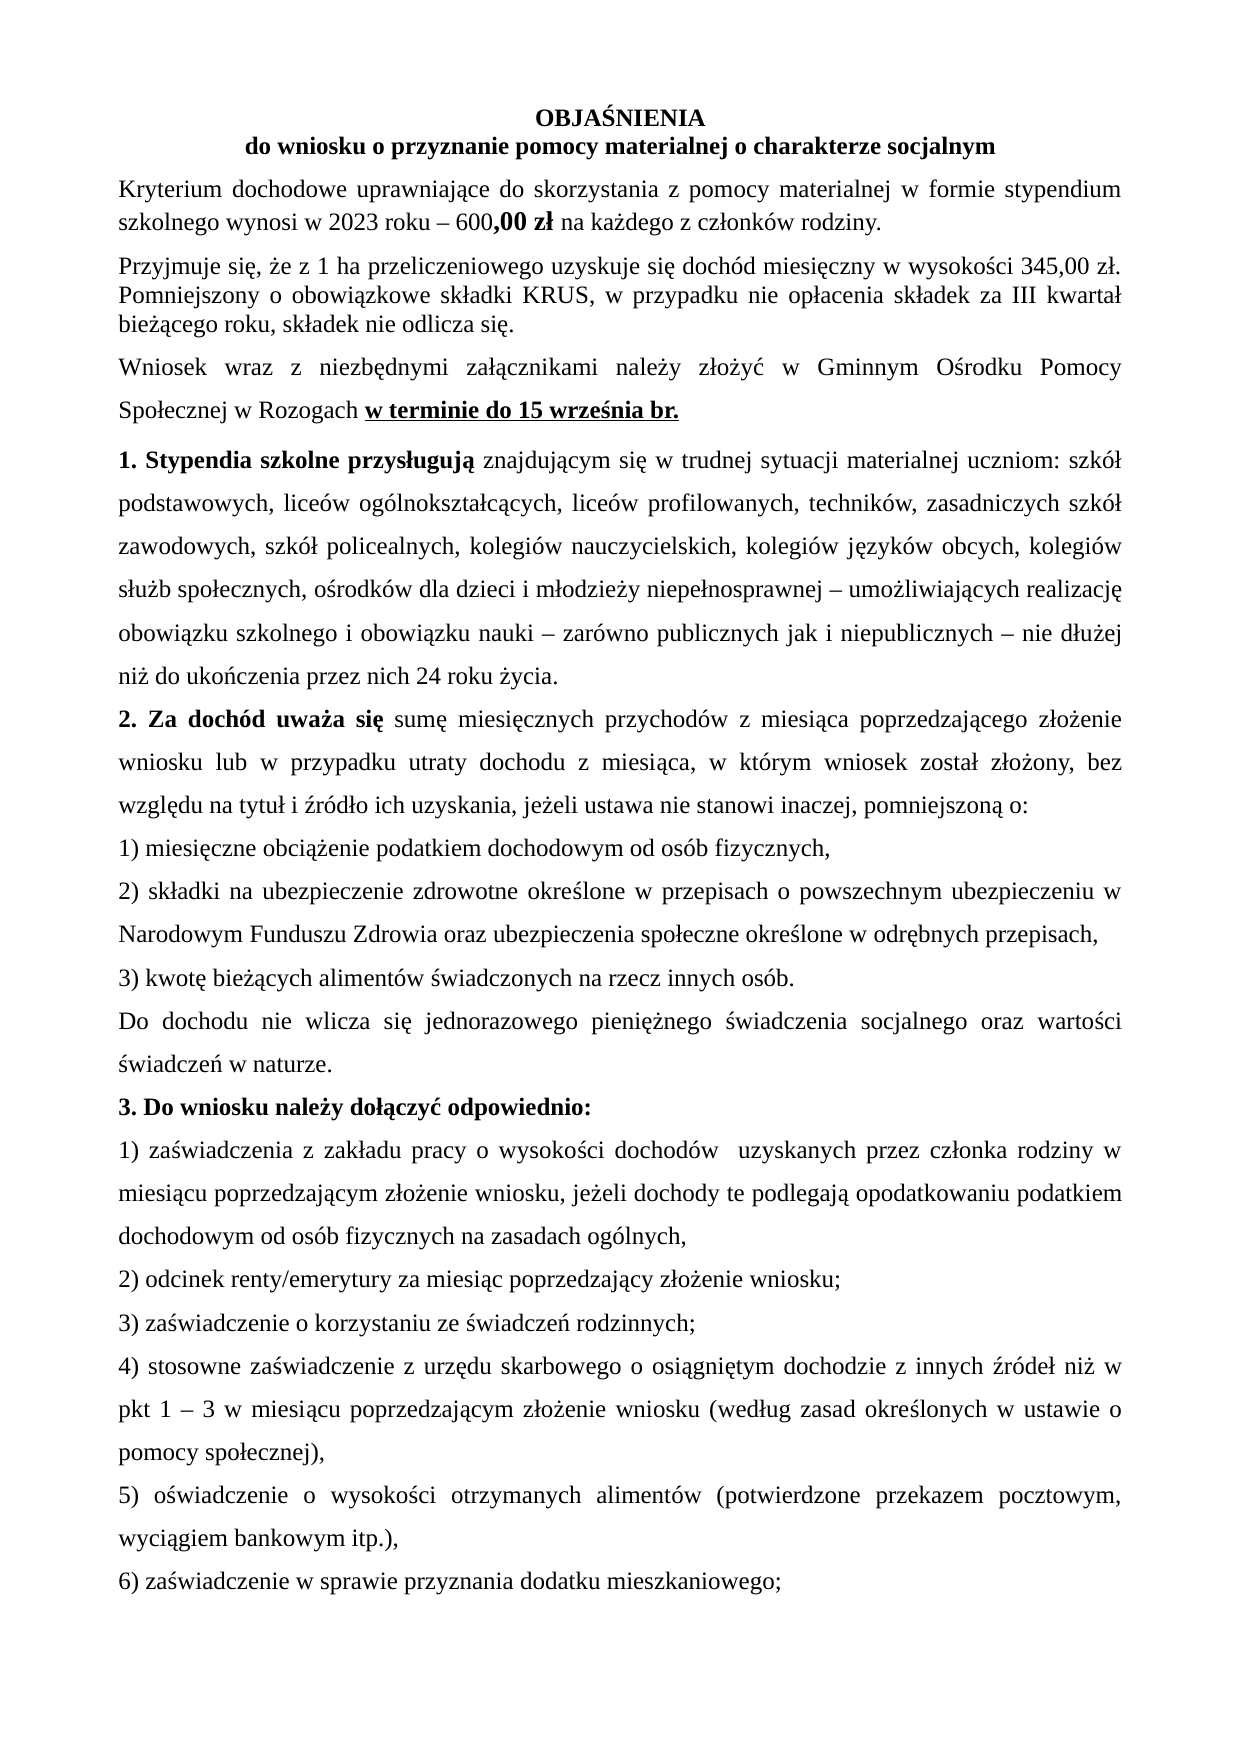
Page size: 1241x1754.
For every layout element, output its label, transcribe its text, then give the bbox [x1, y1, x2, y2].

text 2) odcinek renty/emerytury za miesiąc poprzedzający złożenie wniosku; [118, 1264, 1122, 1293]
text 3) zaświadczenie o korzystaniu ze świadczeń rodzinnych; [118, 1308, 1122, 1336]
text 3. Do wniosku należy dołączyć odpowiednio: [118, 1092, 1122, 1121]
text Wniosek wraz z niezbędnymi załącznikami należy złożyć w Gminnym Ośrodku Pomocy Społecznej w Rozogach w terminie do 15 września br. [118, 352, 1122, 424]
text 4) stosowne zaświadczenie z urzędu skarbowego o osiągniętym dochodzie z innych źródeł niż w pkt 1 – 3 w miesiącu poprzedzającym złożenie wniosku (według zasad określonych w ustawie o pomocy społecznej), [118, 1351, 1122, 1466]
text 6) zaświadczenie w sprawie przyznania dodatku mieszkaniowego; [118, 1566, 1122, 1595]
text 2) składki na ubezpieczenie zdrowotne określone w przepisach o powszechnym ubezpieczeniu w Narodowym Funduszu Zdrowia oraz ubezpieczenia społeczne określone w odrębnych przepisach, [118, 876, 1122, 948]
text 1. Stypendia szkolne przysługują znajdującym się w trudnej sytuacji materialnej uczniom: szkół podstawowych, liceów ogólnokształcących, liceów profilowanych, techników, zasadniczych szkół zawodowych, szkół policealnych, kolegiów nauczycielskich, kolegiów języków obcych, kolegiów służb społecznych, ośrodków dla dzieci i młodzieży niepełnosprawnej – umożliwiających realizację obowiązku szkolnego i obowiązku nauki – zarówno publicznych jak i niepublicznych – nie dłużej niż do ukończenia przez nich 24 roku życia. [118, 445, 1122, 689]
text Przyjmuje się, że z 1 ha przeliczeniowego uzyskuje się dochód miesięczny w wysokości 345,00 zł. Pomniejszony o obowiązkowe składki KRUS, w przypadku nie opłacenia składek za III kwartał bieżącego roku, składek nie odlicza się. [118, 251, 1122, 337]
text 2. Za dochód uważa się sumę miesięcznych przychodów z miesiąca poprzedzającego złożenie wniosku lub w przypadku utraty dochodu z miesiąca, w którym wniosek został złożony, bez względu na tytuł i źródło ich uzyskania, jeżeli ustawa nie stanowi inaczej, pomniejszoną o: [118, 704, 1122, 819]
text Kryterium dochodowe uprawniające do skorzystania z pomocy materialnej w formie stypendium szkolnego wynosi w 2023 roku – 600,00 zł na każdego z członków rodziny. [118, 174, 1122, 237]
text 1) zaświadczenia z zakładu pracy o wysokości dochodów uzyskanych przez członka rodziny w miesiącu poprzedzającym złożenie wniosku, jeżeli dochody te podlegają opodatkowaniu podatkiem dochodowym od osób fizycznych na zasadach ogólnych, [118, 1135, 1122, 1250]
text OBJAŚNIENIA [118, 103, 1122, 131]
text 3) kwotę bieżących alimentów świadczonych na rzecz innych osób. [118, 963, 1122, 991]
text 5) oświadczenie o wysokości otrzymanych alimentów (potwierdzone przekazem pocztowym, wyciągiem bankowym itp.), [118, 1480, 1122, 1552]
text Do dochodu nie wlicza się jednorazowego pieniężnego świadczenia socjalnego oraz wartości świadczeń w naturze. [118, 1006, 1122, 1078]
text 1) miesięczne obciążenie podatkiem dochodowym od osób fizycznych, [118, 833, 1122, 862]
text do wniosku o przyznanie pomocy materialnej o charakterze socjalnym [118, 131, 1122, 160]
